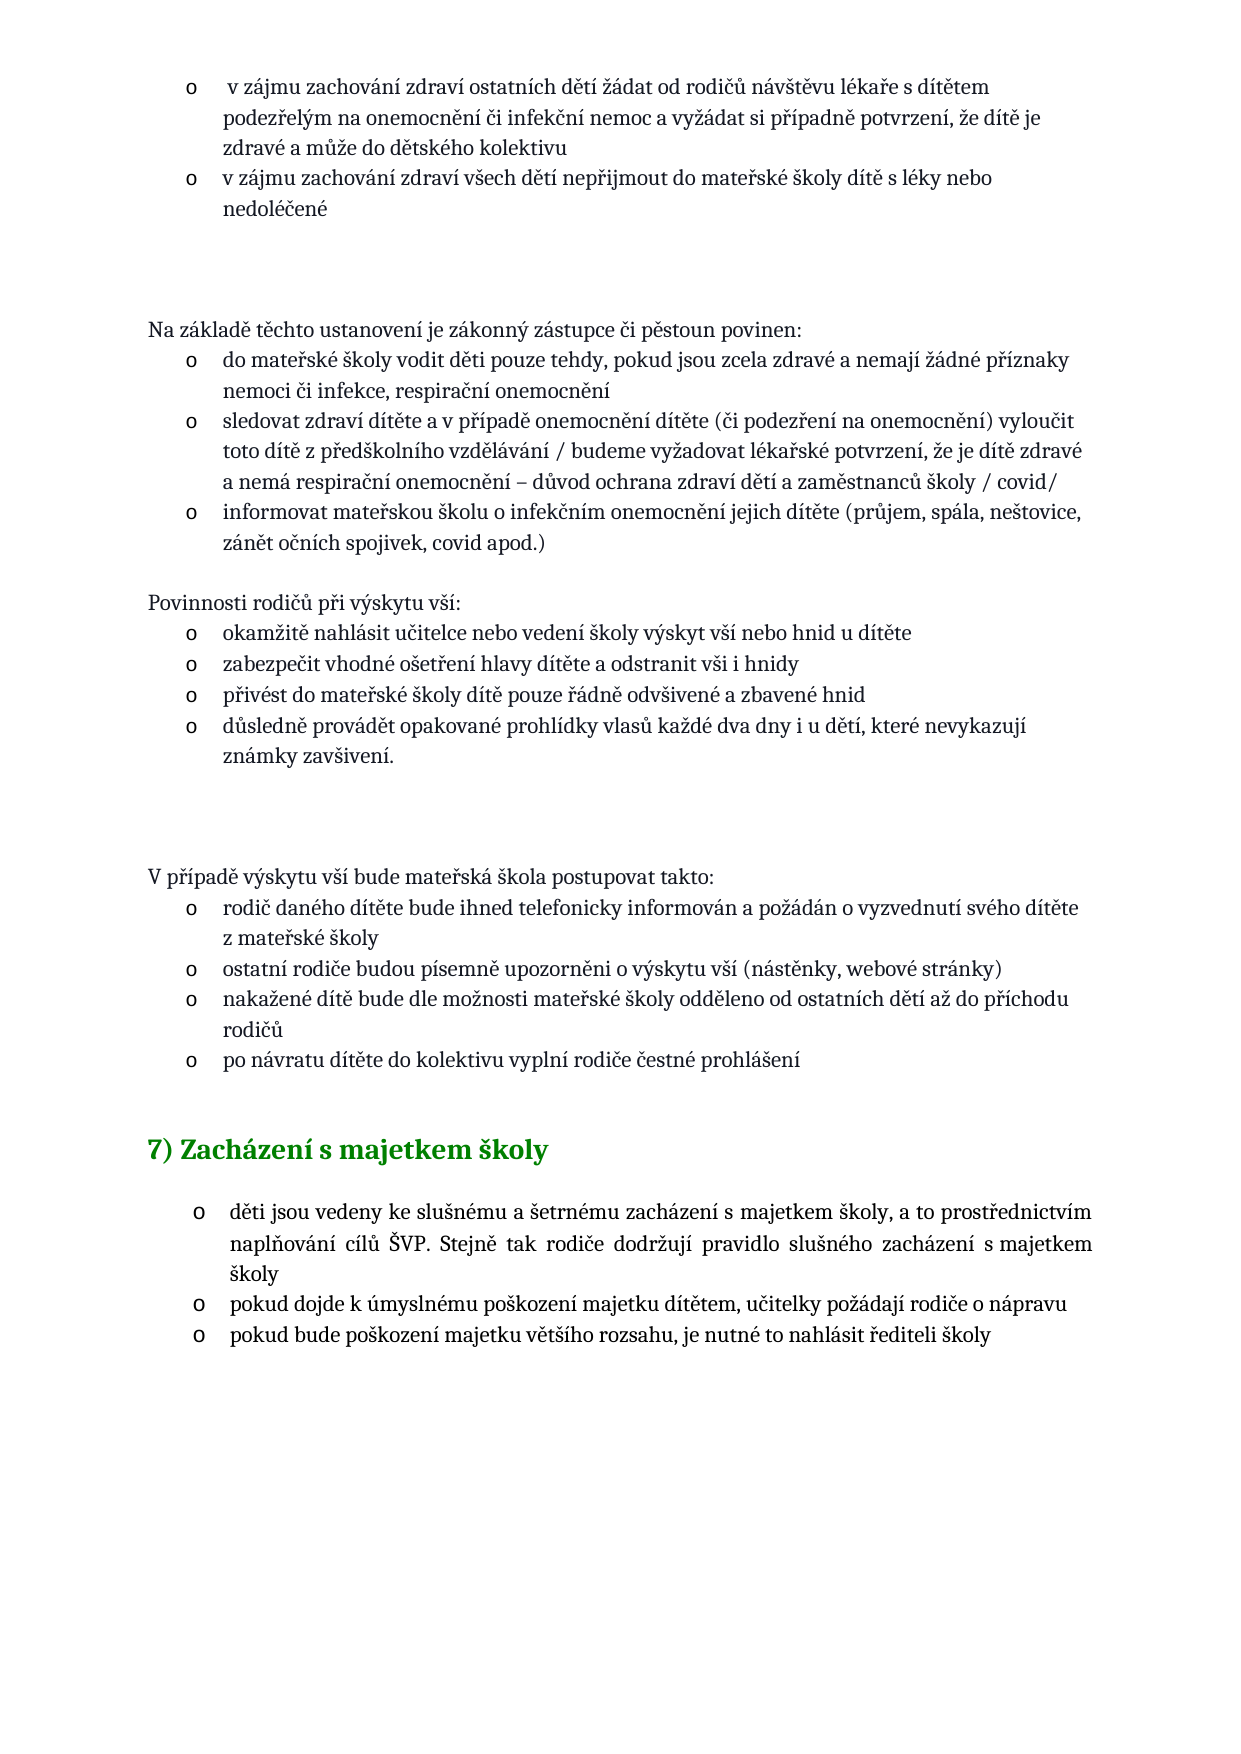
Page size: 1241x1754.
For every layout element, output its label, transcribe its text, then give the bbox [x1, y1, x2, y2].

list pokud dojde k úmyslnému poškození majetku dítětem, učitelky požádají rodiče o nápravu [192, 1291, 1093, 1318]
list do mateřské školy vodit děti pouze tehdy, pokud jsou zcela zdravé a nemají žádné příznaky nemoci či infekce, respirační onemocnění [185, 347, 1093, 404]
list děti jsou vedeny ke slušnému a šetrnému zacházení s majetkem školy, a to prostřednictvím naplňování cílů ŠVP. Stejně tak rodiče dodržují pravidlo slušného zacházení s majetkem školy [192, 1199, 1093, 1287]
text Povinnosti rodičů při výskytu vší: [148, 590, 1093, 616]
list v zájmu zachování zdraví ostatních dětí žádat od rodičů návštěvu lékaře s dítětem podezřelým na onemocnění či infekční nemoc a vyžádat si případně potvrzení, že dítě je zdravé a může do dětského kolektivu [185, 74, 1093, 161]
list okamžitě nahlásit učitelce nebo vedení školy výskyt vší nebo hnid u dítěte [185, 620, 1093, 647]
list po návratu dítěte do kolektivu vyplní rodiče čestné prohlášení [185, 1047, 1093, 1074]
list ostatní rodiče budou písemně upozorněni o výskytu vší (nástěnky, webové stránky) [185, 955, 1093, 982]
list pokud bude poškození majetku většího rozsahu, je nutné to nahlásit řediteli školy [192, 1322, 1093, 1350]
text V případě výskytu vší bude mateřská škola postupovat takto: [148, 864, 1093, 891]
list sledovat zdraví dítěte a v případě onemocnění dítěte (či podezření na onemocnění) vyloučit toto dítě z předškolního vzdělávání / budeme vyžadovat lékařské potvrzení, že je dítě zdravé a nemá respirační onemocnění – důvod ochrana zdraví dětí a zaměstnanců školy / covid/ [185, 408, 1093, 495]
text Na základě těchto ustanovení je zákonný zástupce či pěstoun povinen: [148, 316, 1093, 343]
list informovat mateřskou školu o infekčním onemocnění jejich dítěte (průjem, spála, neštovice, zánět očních spojivek, covid apod.) [185, 499, 1093, 556]
list v zájmu zachování zdraví všech dětí nepřijmout do mateřské školy dítě s léky nebo nedoléčené [185, 165, 1093, 222]
list důsledně provádět opakované prohlídky vlasů každé dva dny i u dětí, které nevykazují známky zavšivení. [185, 713, 1093, 770]
list zabezpečit vhodné ošetření hlavy dítěte a odstranit vši i hnidy [185, 651, 1093, 678]
list rodič daného dítěte bude ihned telefonicky informován a požádán o vyzvednutí svého dítěte z mateřské školy [185, 894, 1093, 951]
list nakažené dítě bude dle možnosti mateřské školy odděleno od ostatních dětí až do příchodu rodičů [185, 986, 1093, 1043]
text 7) Zacházení s majetkem školy [148, 1133, 1093, 1166]
list přivést do mateřské školy dítě pouze řádně odvšivené a zbavené hnid [185, 682, 1093, 709]
